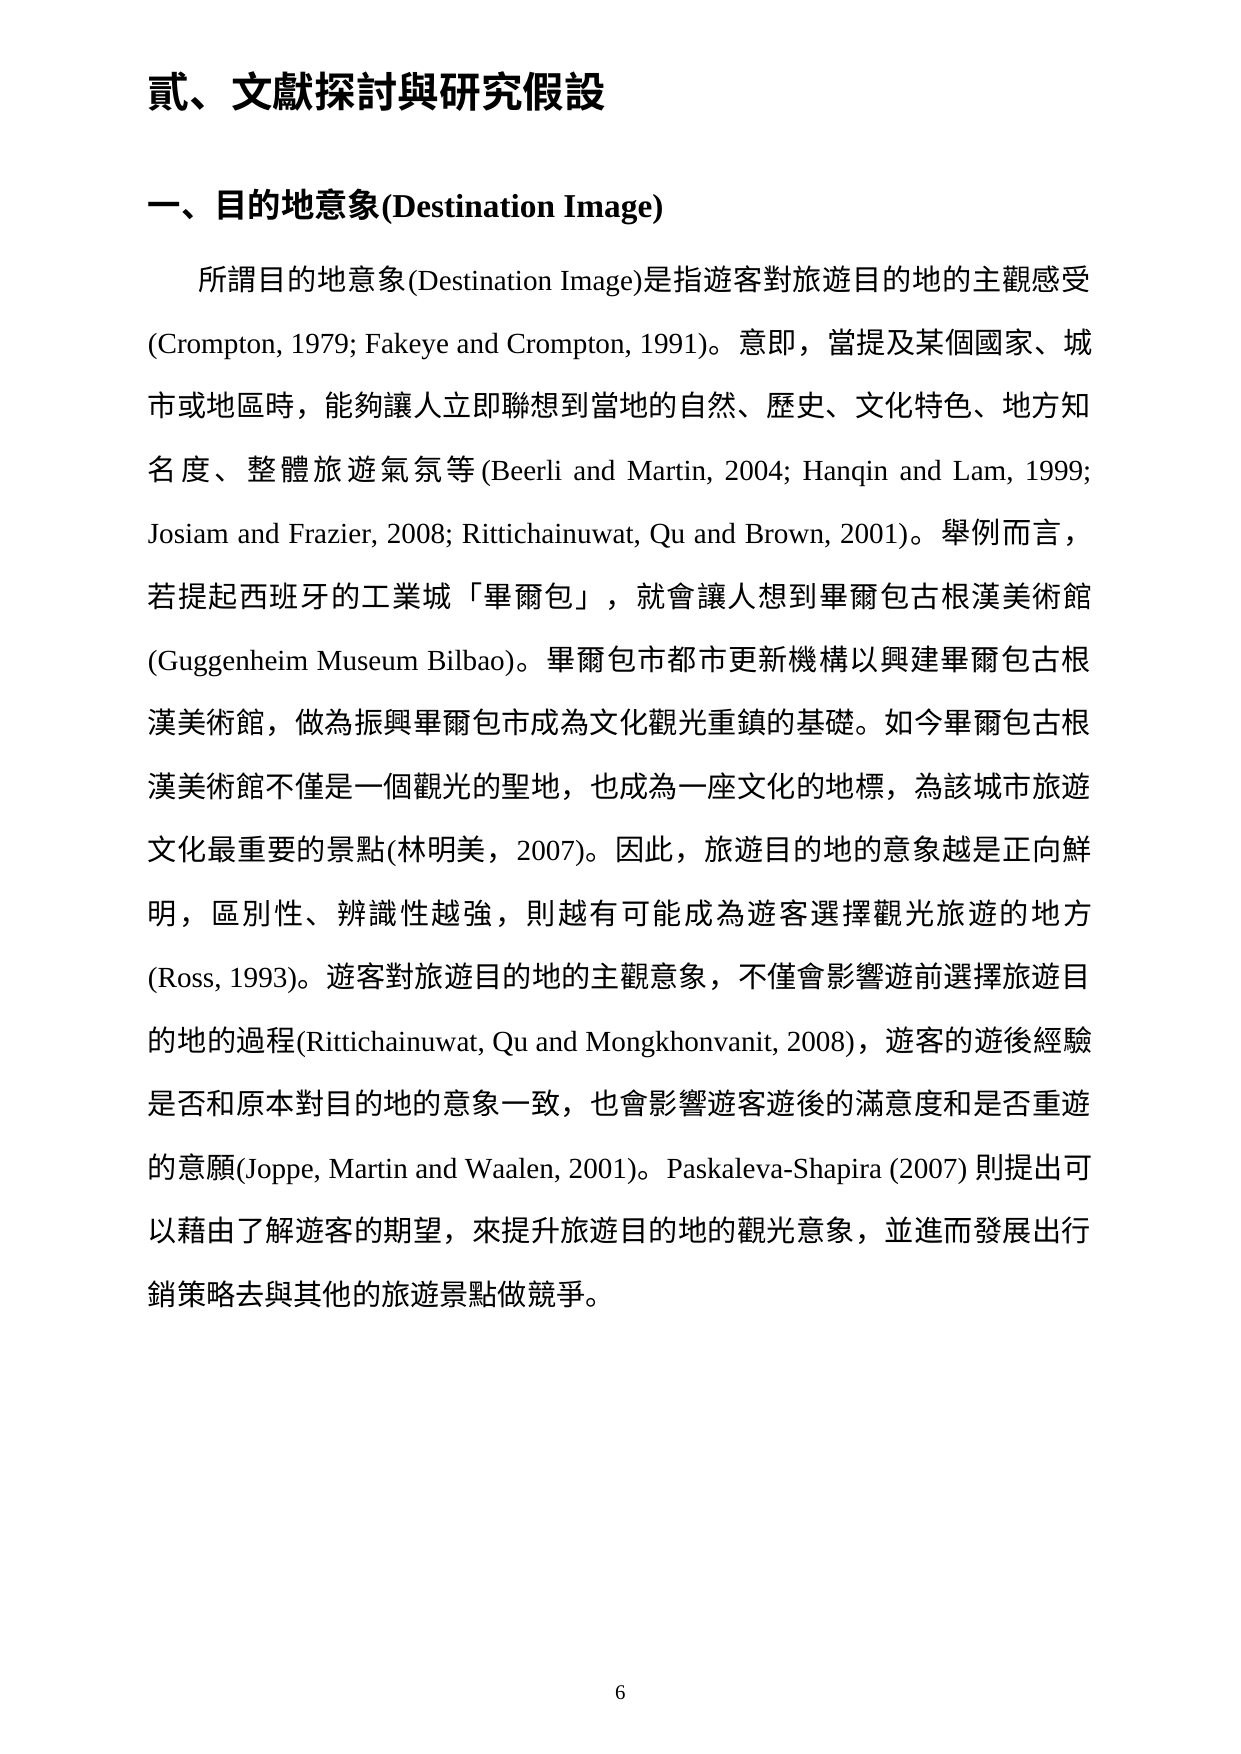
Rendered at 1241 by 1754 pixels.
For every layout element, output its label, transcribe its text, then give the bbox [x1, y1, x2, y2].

text 所謂目的地意象(Destination Image)是指遊客對旅遊目的地的主觀感受(Crompton, 1979; Fakeye and Crompton, 1991)。意即，當提及某個國家、城市或地區時，能夠讓人立即聯想到當地的自然、歷史、文化特色、地方知名度、整體旅遊氣氛等(Beerli and Martin, 2004; Hanqin and Lam, 1999; Josiam and Frazier, 2008; Rittichainuwat, Qu and Brown, 2001)。舉例而言，若提起西班牙的工業城「畢爾包」，就會讓人想到畢爾包古根漢美術館(Guggenheim Museum Bilbao)。畢爾包市都市更新機構以興建畢爾包古根漢美術館，做為振興畢爾包市成為文化觀光重鎮的基礎。如今畢爾包古根漢美術館不僅是一個觀光的聖地，也成為一座文化的地標，為該城市旅遊文化最重要的景點(林明美，2007)。因此，旅遊目的地的意象越是正向鮮明，區別性、辨識性越強，則越有可能成為遊客選擇觀光旅遊的地方(Ross, 1993)。遊客對旅遊目的地的主觀意象，不僅會影響遊前選擇旅遊目的地的過程(Rittichainuwat, Qu and Mongkhonvanit, 2008)，遊客的遊後經驗是否和原本對目的地的意象一致，也會影響遊客遊後的滿意度和是否重遊的意願(Joppe, Martin and Waalen, 2001)。Paskaleva-Shapira (2007) 則提出可以藉由了解遊客的期望，來提升旅遊目的地的觀光意象，並進而發展出行銷策略去與其他的旅遊景點做競爭。 [148, 256, 1092, 1313]
text 貳、文獻探討與研究假設 [148, 59, 1092, 119]
text 一、目的地意象(Destination Image) [148, 179, 1092, 227]
